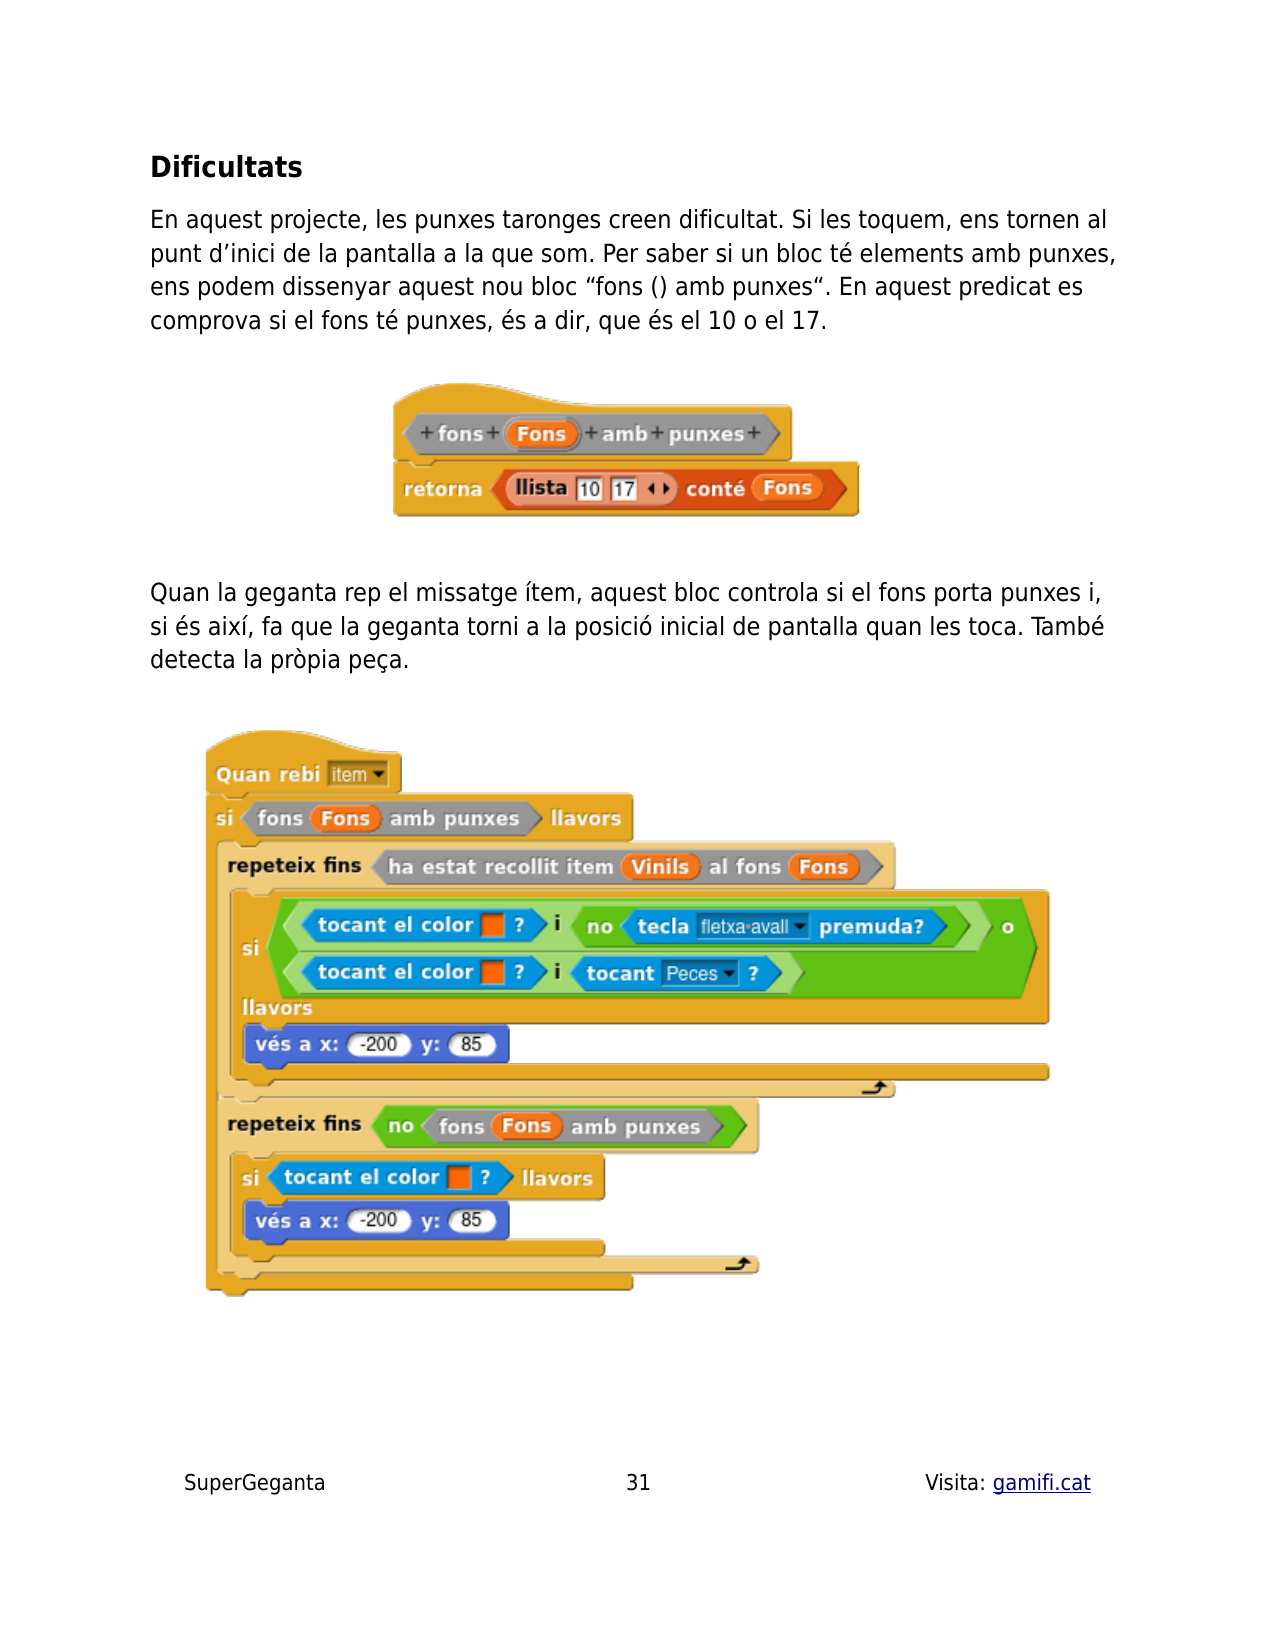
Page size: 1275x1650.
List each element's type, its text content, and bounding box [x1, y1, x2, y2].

picture [393, 383, 861, 523]
text Quan la geganta rep el missatge ítem, aquest bloc controla si el fons porta punxes i, si és així, fa que la geganta torni a la posició inicial de pantalla quan les toca. També detecta la pròpia peça. [150, 578, 1125, 674]
text En aquest projecte, les punxes taronges creen dificultat. Si les toquem, ens tornen al punt d’inici de la pantalla a la que som. Per saber si un bloc té elements amb punxes, ens podem dissenyar aquest nou bloc “fons () amb punxes“. En aquest predicat es comprova si el fons té punxes, és a dir, que és el 10 o el 17. [150, 205, 1125, 335]
subtitle Dificultats [150, 150, 1125, 184]
picture [205, 730, 1051, 1297]
